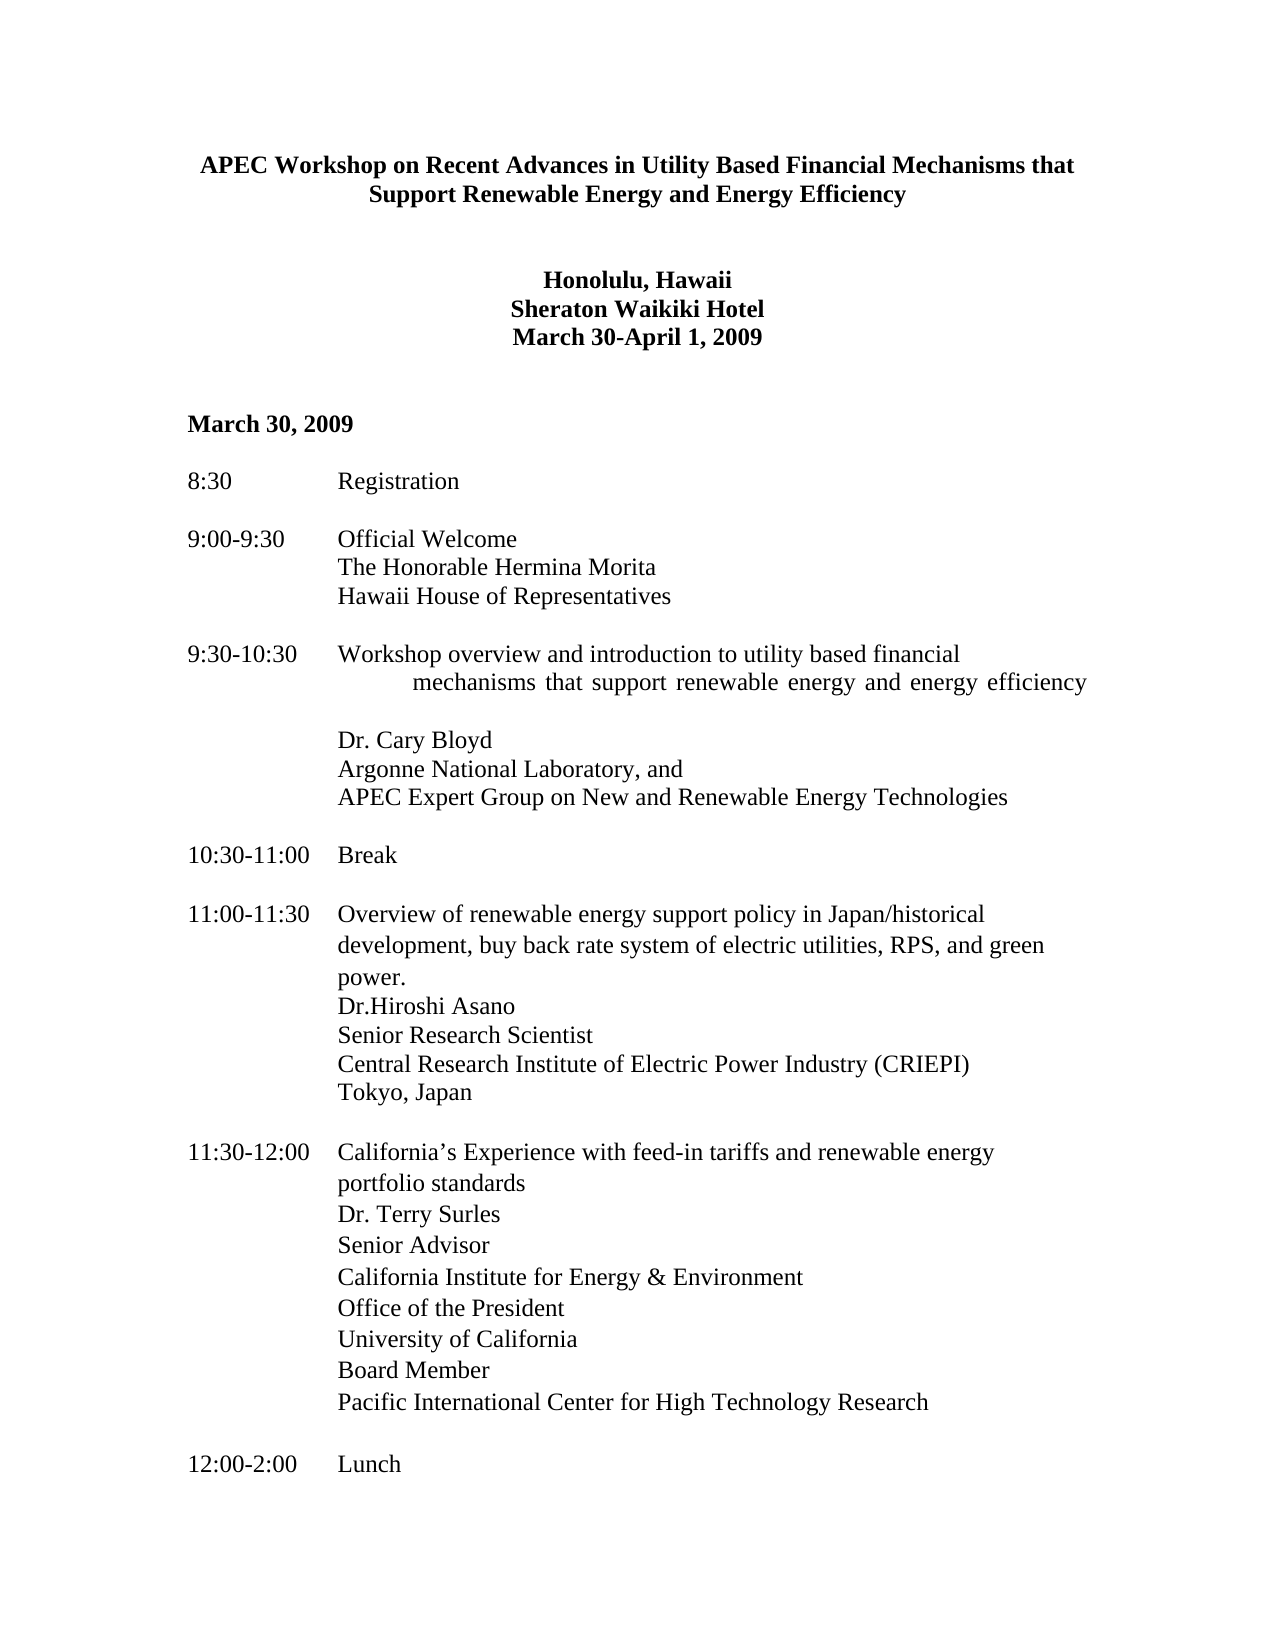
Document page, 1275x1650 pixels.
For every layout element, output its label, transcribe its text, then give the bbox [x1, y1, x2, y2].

text 11:30-12:00 California’s Experience with feed-in tariffs and renewable energy [187, 1135, 1087, 1166]
text March 30-April 1, 2009 [187, 322, 1087, 351]
text Dr. Cary Bloyd [187, 725, 1087, 754]
text Central Research Institute of Electric Power Industry (CRIEPI) [337, 1049, 1087, 1077]
text 10:30-11:00 Break [187, 840, 1087, 869]
text University of California [262, 1322, 1087, 1354]
text Office of the President [337, 1291, 1087, 1322]
text Pacific International Center for High Technology Research [262, 1385, 1087, 1416]
text Honolulu, Hawaii [187, 265, 1087, 294]
text portfolio standards [187, 1166, 1087, 1197]
text APEC Expert Group on New and Renewable Energy Technologies [187, 782, 1087, 811]
text Dr.Hiroshi Asano [337, 991, 1087, 1020]
text Hawaii House of Representatives [187, 581, 1087, 610]
text March 30, 2009 [187, 409, 1087, 437]
text The Honorable Hermina Morita [187, 552, 1087, 581]
text Senior Research Scientist [337, 1020, 1087, 1049]
text Dr. Terry Surles [337, 1197, 1087, 1229]
text APEC Workshop on Recent Advances in Utility Based Financial Mechanisms that Support Renewable Energy and Energy Efficiency [187, 150, 1087, 207]
text California Institute for Energy & Environment [337, 1260, 1087, 1291]
text Tokyo, Japan [262, 1077, 1087, 1106]
text Sheraton Waikiki Hotel [187, 294, 1087, 322]
text 9:00-9:30 Official Welcome [187, 524, 1087, 552]
text Senior Advisor [337, 1229, 1087, 1260]
text Board Member [262, 1354, 1087, 1385]
text 9:30-10:30 Workshop overview and introduction to utility based financial mechanisms that support renewable energy and energy efficiency [187, 639, 1087, 725]
text 8:30 Registration [187, 466, 1087, 495]
text Argonne National Laboratory, and [187, 754, 1087, 782]
text 12:00-2:00 Lunch [187, 1447, 1087, 1479]
text 11:00-11:30 Overview of renewable energy support policy in Japan/historical development, buy back rate system of electric utilities, RPS, and green power. [187, 897, 1087, 991]
